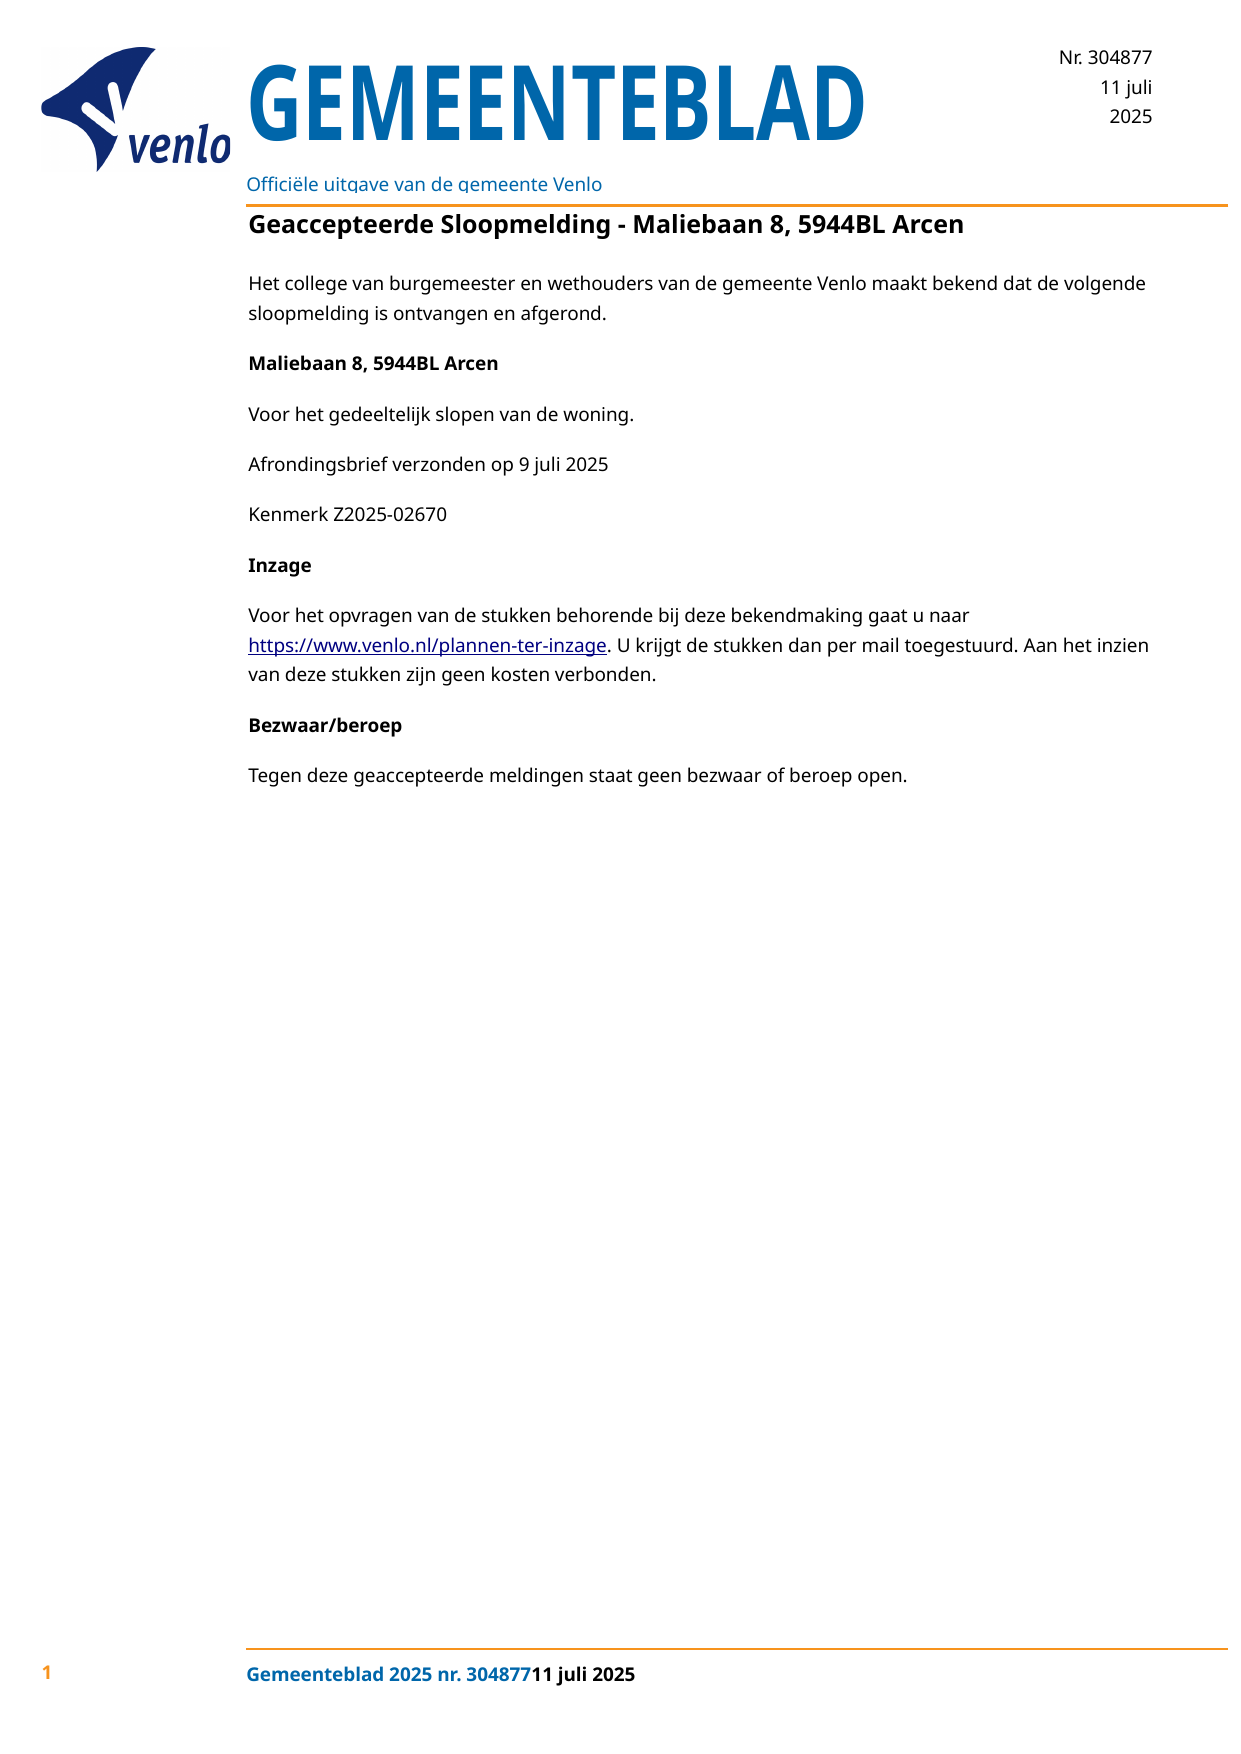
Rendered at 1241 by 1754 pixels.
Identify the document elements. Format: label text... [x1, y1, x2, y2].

text Maliebaan 8, 5944BL Arcen [248, 350, 1152, 376]
text Inzage [248, 552, 1152, 578]
text Tegen deze geaccepteerde meldingen staat geen bezwaar of beroep open. [248, 762, 1152, 788]
picture [41, 47, 231, 172]
text Voor het gedeeltelijk slopen van de woning. [248, 401, 1152, 426]
text Het college van burgemeester en wethouders van de gemeente Venlo maakt bekend dat de volgende sloopmelding is ontvangen en afgerond. [248, 270, 1152, 326]
text Geaccepteerde Sloopmelding - Maliebaan 8, 5944BL Arcen [248, 207, 1152, 241]
text Kenmerk Z2025-02670 [248, 502, 1152, 527]
text Bezwaar/beroep [248, 712, 1152, 738]
text Afrondingsbrief verzonden op 9 juli 2025 [248, 451, 1152, 477]
text Voor het opvragen van de stukken behorende bij deze bekendmaking gaat u naar https://www.venlo.nl/plannen-ter-inzage. U krijgt de stukken dan per mail toegestuurd. Aan het inzien van deze stukken zijn geen kosten verbonden. [248, 602, 1152, 687]
